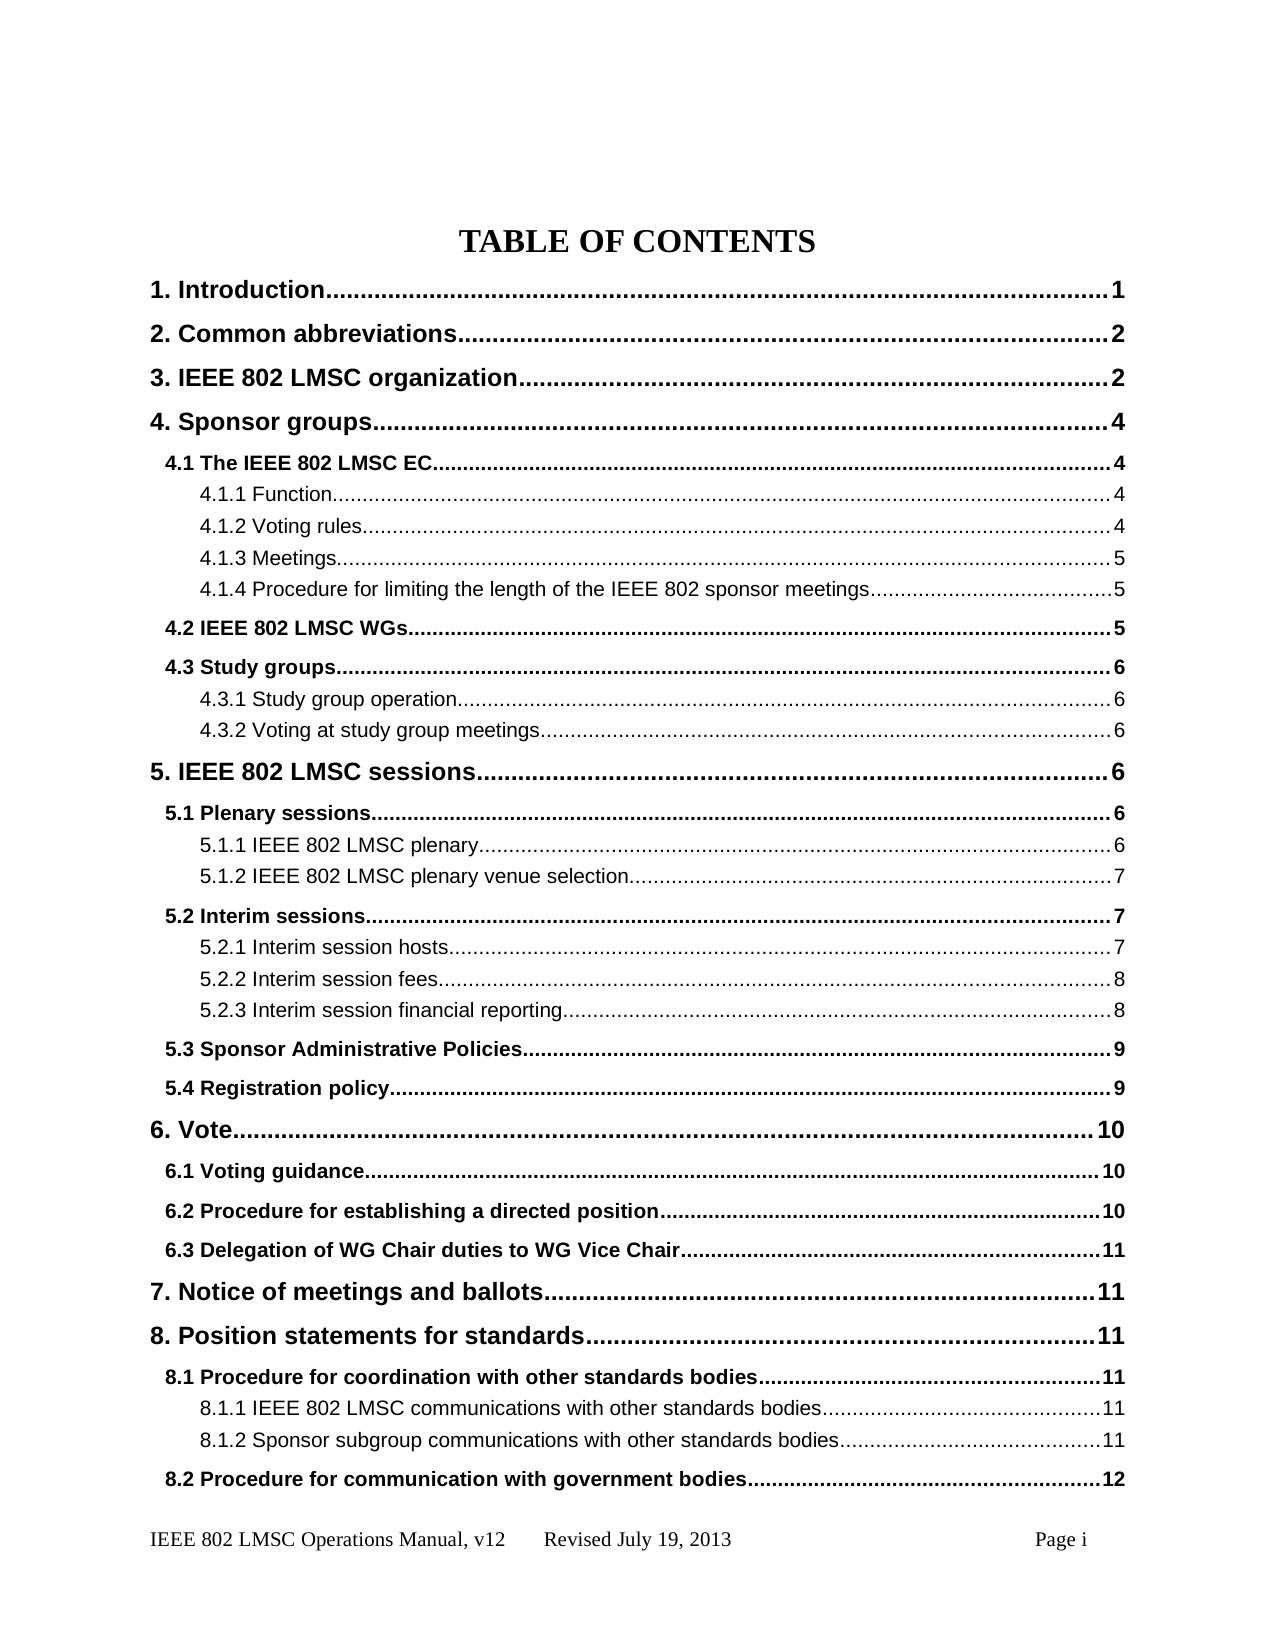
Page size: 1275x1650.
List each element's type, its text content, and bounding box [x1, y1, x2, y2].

text 4.2 IEEE 802 LMSC WGs 5 [165, 616, 1125, 640]
text 6.2 Procedure for establishing a directed position 10 [165, 1198, 1125, 1223]
text 5.3 Sponsor Administrative Policies 9 [165, 1037, 1125, 1061]
text 5.1.1 IEEE 802 LMSC plenary 6 [199, 833, 1125, 857]
text 5.2.3 Interim session financial reporting 8 [199, 998, 1125, 1022]
text 4.1 The IEEE 802 LMSC EC 4 [165, 451, 1125, 475]
subtitle TABLE OF CONTENTS [150, 221, 1125, 259]
text 7. Notice of meetings and ballots 11 [150, 1277, 1125, 1306]
text 4. Sponsor groups 4 [150, 407, 1125, 436]
text 8.1 Procedure for coordination with other standards bodies 11 [165, 1365, 1125, 1389]
text 6.3 Delegation of WG Chair duties to WG Vice Chair 11 [165, 1238, 1125, 1262]
text 4.1.1 Function 4 [199, 482, 1125, 506]
text 6. Vote 10 [150, 1115, 1125, 1144]
text 4.1.4 Procedure for limiting the length of the IEEE 802 sponsor meetings 5 [199, 577, 1125, 601]
text 5. IEEE 802 LMSC sessions 6 [150, 757, 1125, 786]
text 5.1 Plenary sessions 6 [165, 801, 1125, 825]
text 5.2 Interim sessions 7 [165, 903, 1125, 928]
text 4.1.3 Meetings 5 [199, 545, 1125, 569]
text 4.3.1 Study group operation 6 [199, 687, 1125, 711]
text 4.3 Study groups 6 [165, 655, 1125, 679]
text 8.1.1 IEEE 802 LMSC communications with other standards bodies 11 [199, 1396, 1125, 1420]
text 4.3.2 Voting at study group meetings 6 [199, 718, 1125, 742]
text 1. Introduction 1 [150, 274, 1125, 303]
text 8.2 Procedure for communication with government bodies 12 [165, 1467, 1125, 1491]
text 6.1 Voting guidance 10 [165, 1159, 1125, 1183]
text 8.1.2 Sponsor subgroup communications with other standards bodies 11 [199, 1428, 1125, 1452]
text 4.1.2 Voting rules 4 [199, 514, 1125, 538]
text 5.1.2 IEEE 802 LMSC plenary venue selection 7 [199, 864, 1125, 888]
text 5.4 Registration policy 9 [165, 1076, 1125, 1100]
text 2. Common abbreviations 2 [150, 318, 1125, 348]
text 5.2.1 Interim session hosts 7 [199, 935, 1125, 959]
text 3. IEEE 802 LMSC organization 2 [150, 363, 1125, 392]
text 5.2.2 Interim session fees 8 [199, 967, 1125, 991]
text 8. Position statements for standards 11 [150, 1321, 1125, 1350]
